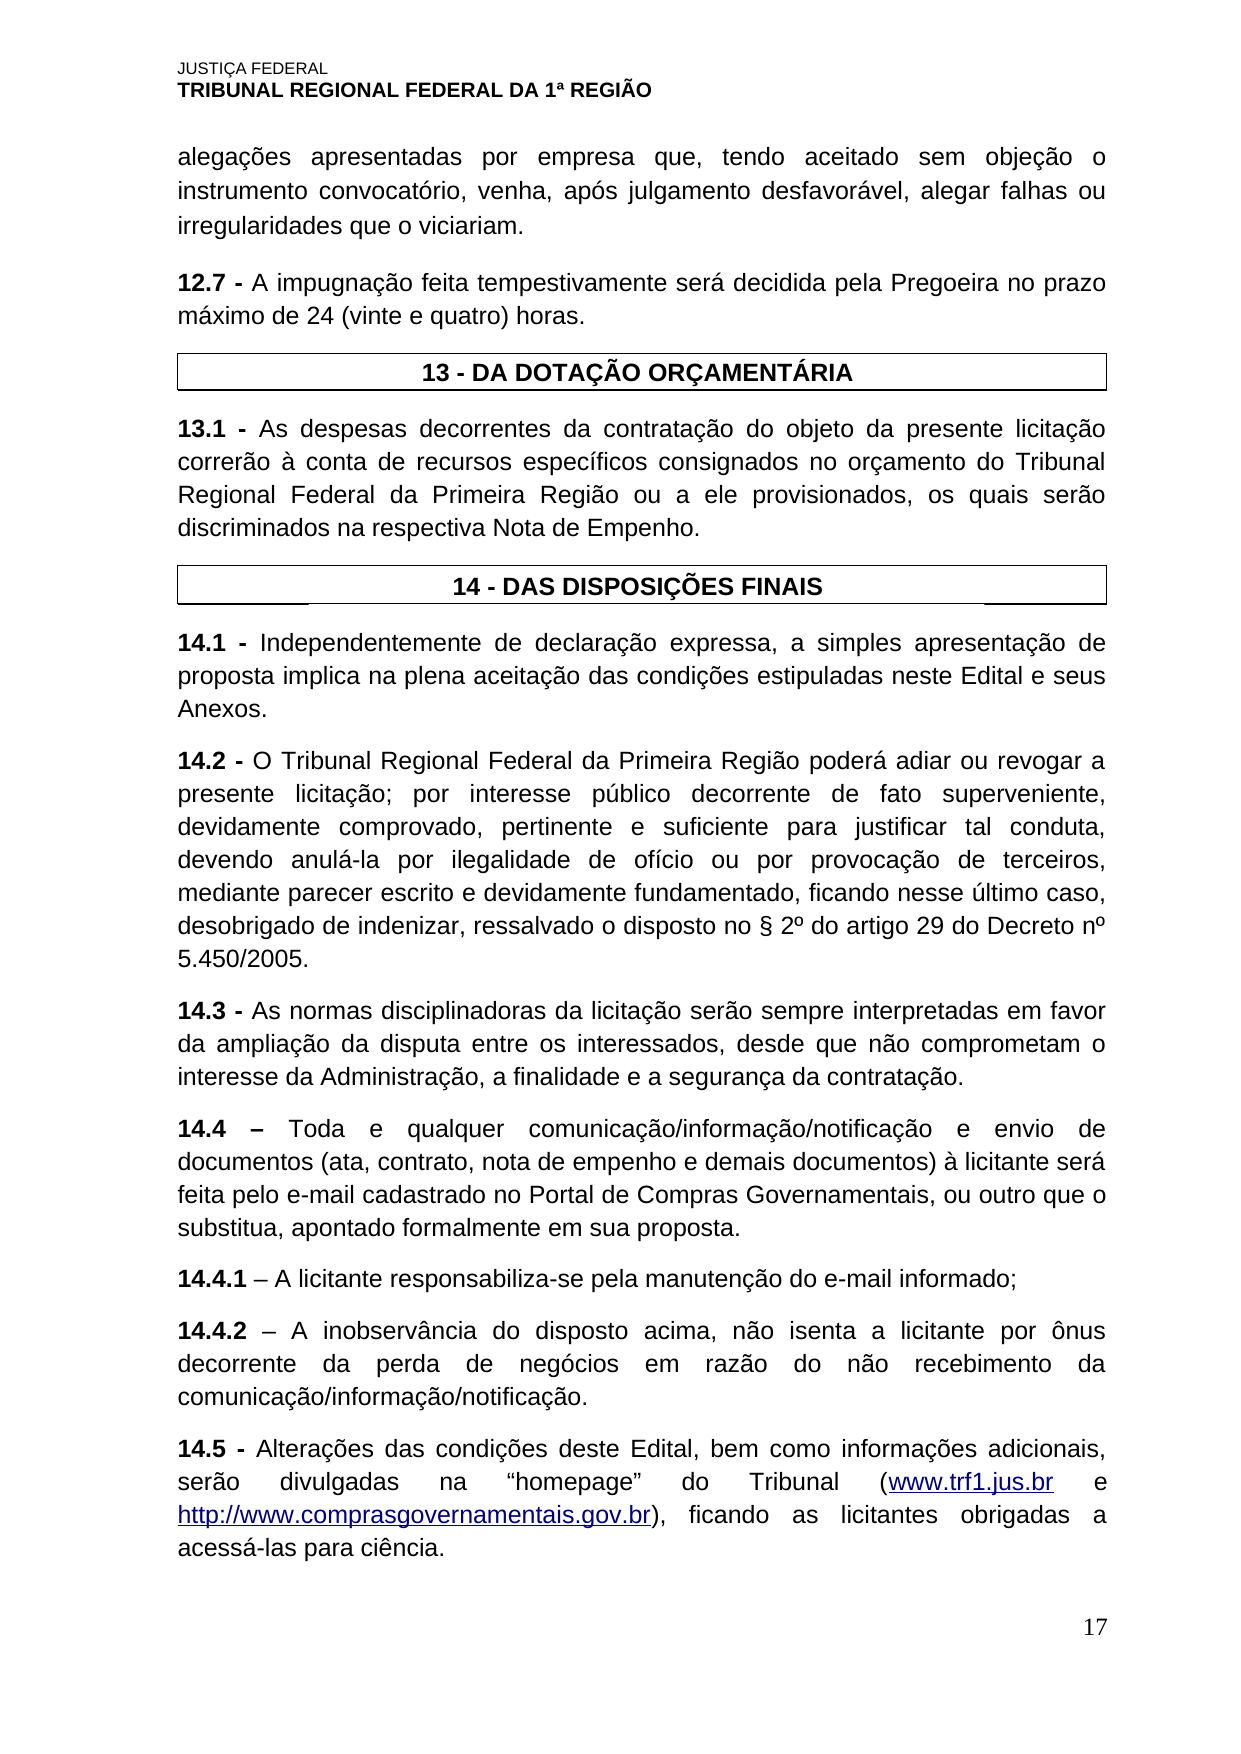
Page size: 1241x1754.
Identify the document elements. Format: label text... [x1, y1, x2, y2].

list 14.1 - Independentemente de declaração expressa, a simples apresentação de proposta implica na plena aceitação das condições estipuladas neste Edital e seus Anexos. [985, 628, 1107, 723]
text 14.4.2 – A inobservância do disposto acima, não isenta a licitante por ônus decorrente da perda de negócios em razão do não recebimento da comunicação/informação/notificação. [177, 1316, 1107, 1411]
list 14.1 - Independentemente de declaração expressa, a simples apresentação de proposta implica na plena aceitação das condições estipuladas neste Edital e seus Anexos. [177, 628, 308, 723]
text 14.4.1 – A licitante responsabiliza-se pela manutenção do e-mail informado; [177, 1264, 308, 1293]
list 14.3 - As normas disciplinadoras da licitação serão sempre interpretadas em favor da ampliação da disputa entre os interessados, desde que não comprometam o interesse da Administração, a finalidade e a segurança da contratação. [985, 996, 1107, 1091]
list 14.2 - O Tribunal Regional Federal da Primeira Região poderá adiar ou revogar a presente licitação; por interesse público decorrente de fato superveniente, devidamente comprovado, pertinente e suficiente para justificar tal conduta, devendo anulá-la por ilegalidade de ofício ou por provocação de terceiros, mediante parecer escrito e devidamente fundamentado, ficando nesse último caso, desobrigado de indenizar, ressalvado o disposto no § 2º do artigo 29 do Decreto nº 5.450/2005. [985, 746, 1107, 973]
text 12.7 - A impugnação feita tempestivamente será decidida pela Pregoeira no prazo máximo de 24 (vinte e quatro) horas. [177, 268, 1107, 330]
list 14.3 - As normas disciplinadoras da licitação serão sempre interpretadas em favor da ampliação da disputa entre os interessados, desde que não comprometam o interesse da Administração, a finalidade e a segurança da contratação. [177, 996, 308, 1091]
text 14.4.1 – A licitante responsabiliza-se pela manutenção do e-mail informado; [985, 1264, 1107, 1293]
text 14.5 - Alterações das condições deste Edital, bem como informações adicionais, serão divulgadas na “homepage” do Tribunal (www.trf1.jus.br e http://www.comprasgovernamentais.gov.br), ficando as licitantes obrigadas a acessá-las para ciência. [177, 1434, 1107, 1562]
text 13 - DA DOTAÇÃO ORÇAMENTÁRIA [178, 354, 1106, 389]
text 14.4 – Toda e qualquer comunicação/informação/notificação e envio de documentos (ata, contrato, nota de empenho e demais documentos) à licitante será feita pelo e-mail cadastrado no Portal de Compras Governamentais, ou outro que o substitua, apontado formalmente em sua proposta. [985, 1114, 1107, 1241]
text 14.4 – Toda e qualquer comunicação/informação/notificação e envio de documentos (ata, contrato, nota de empenho e demais documentos) à licitante será feita pelo e-mail cadastrado no Portal de Compras Governamentais, ou outro que o substitua, apontado formalmente em sua proposta. [177, 1114, 308, 1241]
text 14 - DAS DISPOSIÇÕES FINAIS [985, 566, 1106, 603]
list alegações apresentadas por empresa que, tendo aceitado sem objeção o instrumento convocatório, venha, após julgamento desfavorável, alegar falhas ou irregularidades que o viciariam. [177, 142, 1107, 239]
list 14.2 - O Tribunal Regional Federal da Primeira Região poderá adiar ou revogar a presente licitação; por interesse público decorrente de fato superveniente, devidamente comprovado, pertinente e suficiente para justificar tal conduta, devendo anulá-la por ilegalidade de ofício ou por provocação de terceiros, mediante parecer escrito e devidamente fundamentado, ficando nesse último caso, desobrigado de indenizar, ressalvado o disposto no § 2º do artigo 29 do Decreto nº 5.450/2005. [177, 746, 308, 973]
text 13.1 - As despesas decorrentes da contratação do objeto da presente licitação correrão à conta de recursos específicos consignados no orçamento do Tribunal Regional Federal da Primeira Região ou a ele provisionados, os quais serão discriminados na respectiva Nota de Empenho. [177, 414, 1107, 542]
text 14 - DAS DISPOSIÇÕES FINAIS [178, 566, 308, 603]
